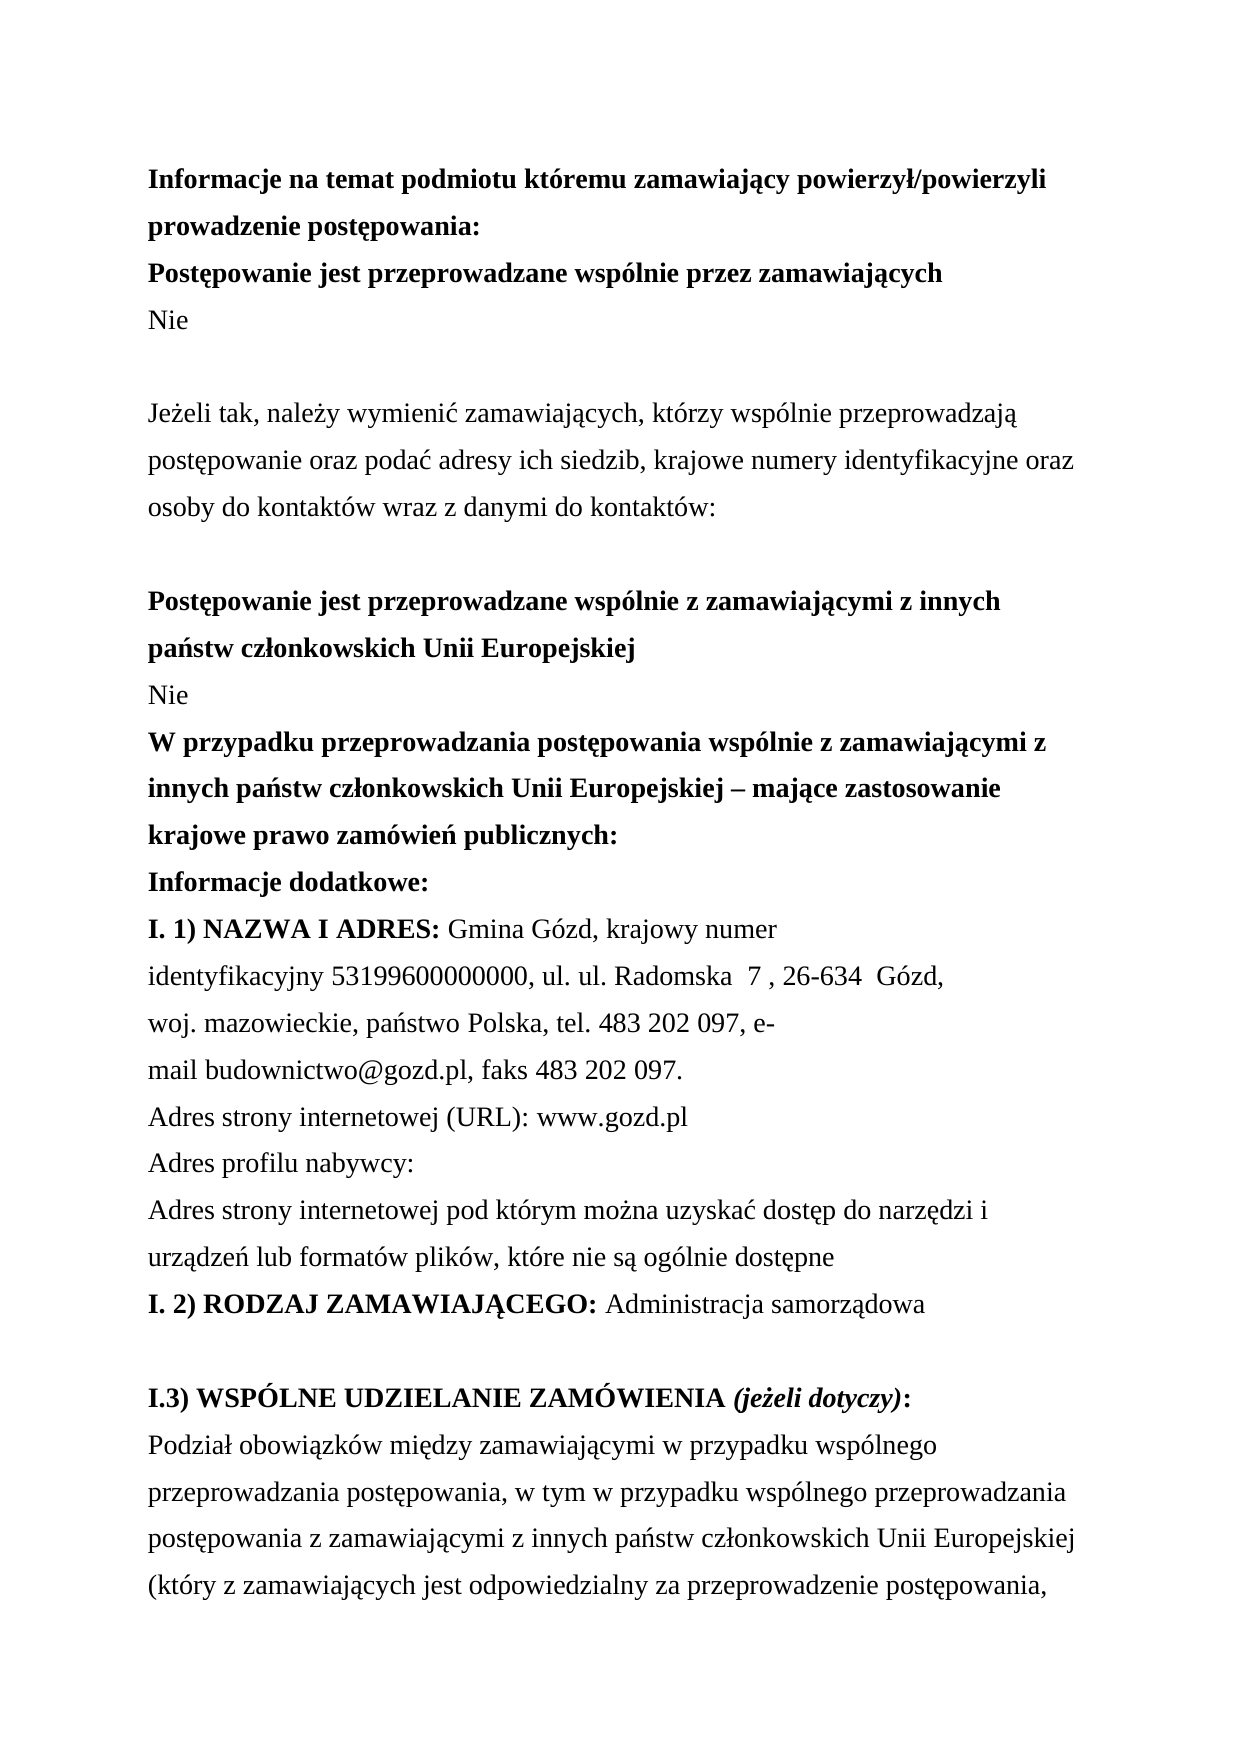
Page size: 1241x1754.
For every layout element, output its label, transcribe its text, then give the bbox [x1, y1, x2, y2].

text Nie [148, 288, 1093, 335]
text I.3) WSPÓLNE UDZIELANIE ZAMÓWIENIA (jeżeli dotyczy): [148, 1366, 1093, 1413]
text W przypadku przeprowadzania postępowania wspólnie z zamawiającymi z innych państw członkowskich Unii Europejskiej – mające zastosowanie krajowe prawo zamówień publicznych: Informacje dodatkowe: [148, 710, 1093, 898]
text Jeżeli tak, należy wymienić zamawiających, którzy wspólnie przeprowadzają postępowanie oraz podać adresy ich siedzib, krajowe numery identyfikacyjne oraz osoby do kontaktów wraz z danymi do kontaktów: Postępowanie jest przeprowadzane wspólnie z zamawiającymi z innych państw członkowskich Unii Europejskiej [148, 335, 1093, 663]
text Nie [148, 663, 1093, 710]
text I. 2) RODZAJ ZAMAWIAJĄCEGO: Administracja samorządowa [148, 1273, 1093, 1366]
text Informacje na temat podmiotu któremu zamawiający powierzył/powierzyli prowadzenie postępowania: Postępowanie jest przeprowadzane wspólnie przez zamawiających [148, 148, 1093, 288]
text I. 1) NAZWA I ADRES: Gmina Gózd, krajowy numer identyfikacyjny 53199600000000, ul. ul. Radomska 7 , 26-634 Gózd, woj. mazowieckie, państwo Polska, tel. 483 202 097, e-mail budownictwo@gozd.pl, faks 483 202 097. Adres strony internetowej (URL): www.gozd.pl Adres profilu nabywcy: Adres strony internetowej pod którym można uzyskać dostęp do narzędzi i urządzeń lub formatów plików, które nie są ogólnie dostępne [148, 898, 1093, 1273]
text Podział obowiązków między zamawiającymi w przypadku wspólnego przeprowadzania postępowania, w tym w przypadku wspólnego przeprowadzania postępowania z zamawiającymi z innych państw członkowskich Unii Europejskiej (który z zamawiających jest odpowiedzialny za przeprowadzenie postępowania, [148, 1413, 1093, 1601]
